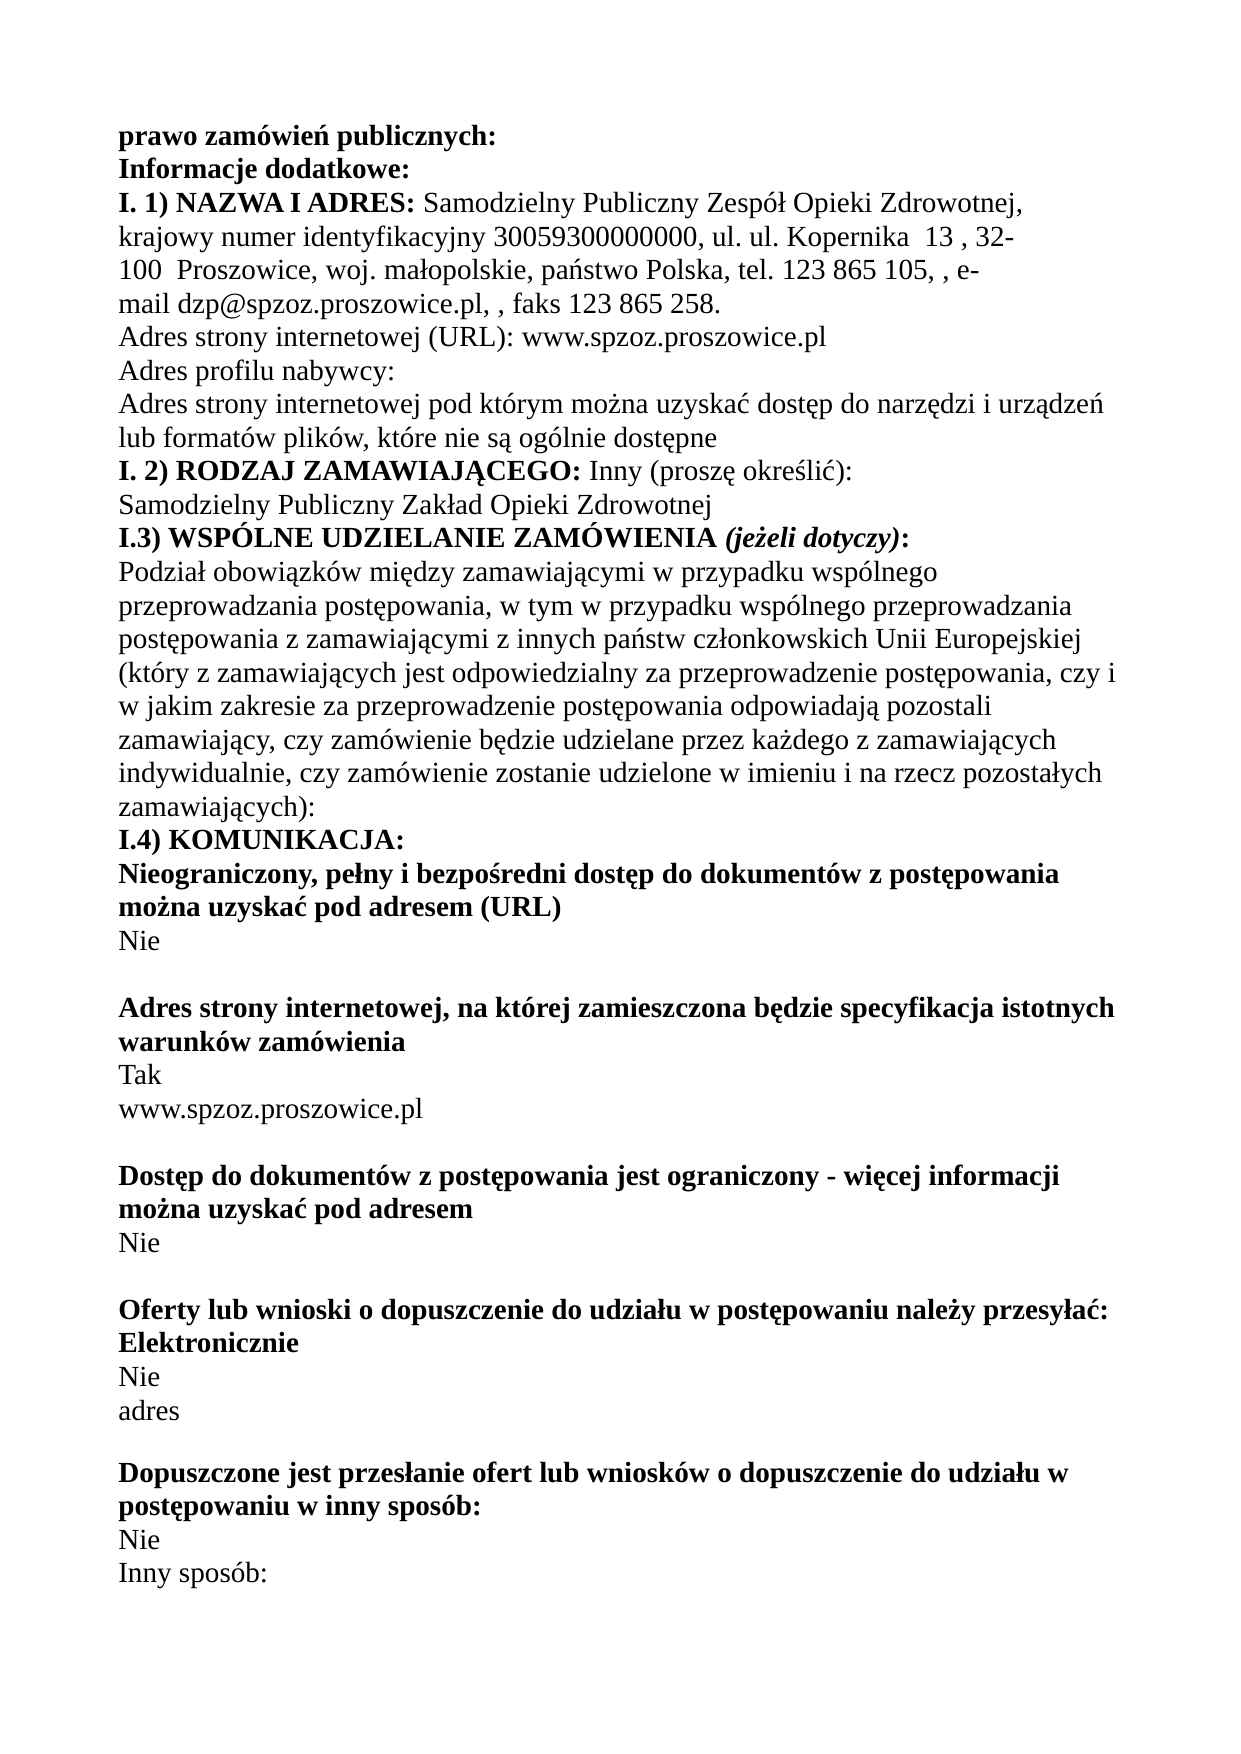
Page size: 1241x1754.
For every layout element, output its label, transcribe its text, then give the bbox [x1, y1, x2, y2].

text Tak www.spzoz.proszowice.pl [118, 1057, 1122, 1124]
text Adres strony internetowej, na której zamieszczona będzie specyfikacja istotnych warunków zamówienia [118, 957, 1122, 1057]
text I. 1) NAZWA I ADRES: Samodzielny Publiczny Zespół Opieki Zdrowotnej, krajowy numer identyfikacyjny 30059300000000, ul. ul. Kopernika 13 , 32-100 Proszowice, woj. małopolskie, państwo Polska, tel. 123 865 105, , e-mail dzp@spzoz.proszowice.pl, , faks 123 865 258. Adres strony internetowej (URL): www.spzoz.proszowice.pl Adres profilu nabywcy: Adres strony internetowej pod którym można uzyskać dostęp do narzędzi i urządzeń lub formatów plików, które nie są ogólnie dostępne [118, 185, 1122, 453]
text I.3) WSPÓLNE UDZIELANIE ZAMÓWIENIA (jeżeli dotyczy): [118, 521, 1122, 554]
text I. 2) RODZAJ ZAMAWIAJĄCEGO: Inny (proszę określić): Samodzielny Publiczny Zakład Opieki Zdrowotnej [118, 453, 1122, 521]
text I.4) KOMUNIKACJA: Nieograniczony, pełny i bezpośredni dostęp do dokumentów z postępowania można uzyskać pod adresem (URL) [118, 822, 1122, 923]
text Oferty lub wnioski o dopuszczenie do udziału w postępowaniu należy przesyłać: Elektronicznie [118, 1258, 1122, 1359]
text Nie [118, 1225, 1122, 1258]
text Nie adres [118, 1359, 1122, 1426]
text Dopuszczone jest przesłanie ofert lub wniosków o dopuszczenie do udziału w postępowaniu w inny sposób: Nie Inny sposób: [118, 1455, 1122, 1589]
text prawo zamówień publicznych: Informacje dodatkowe: [118, 118, 1122, 185]
text Dostęp do dokumentów z postępowania jest ograniczony - więcej informacji można uzyskać pod adresem [118, 1124, 1122, 1225]
text Nie [118, 923, 1122, 957]
text Podział obowiązków między zamawiającymi w przypadku wspólnego przeprowadzania postępowania, w tym w przypadku wspólnego przeprowadzania postępowania z zamawiającymi z innych państw członkowskich Unii Europejskiej (który z zamawiających jest odpowiedzialny za przeprowadzenie postępowania, czy i w jakim zakresie za przeprowadzenie postępowania odpowiadają pozostali zamawiający, czy zamówienie będzie udzielane przez każdego z zamawiających indywidualnie, czy zamówienie zostanie udzielone w imieniu i na rzecz pozostałych zamawiających): [118, 554, 1122, 822]
